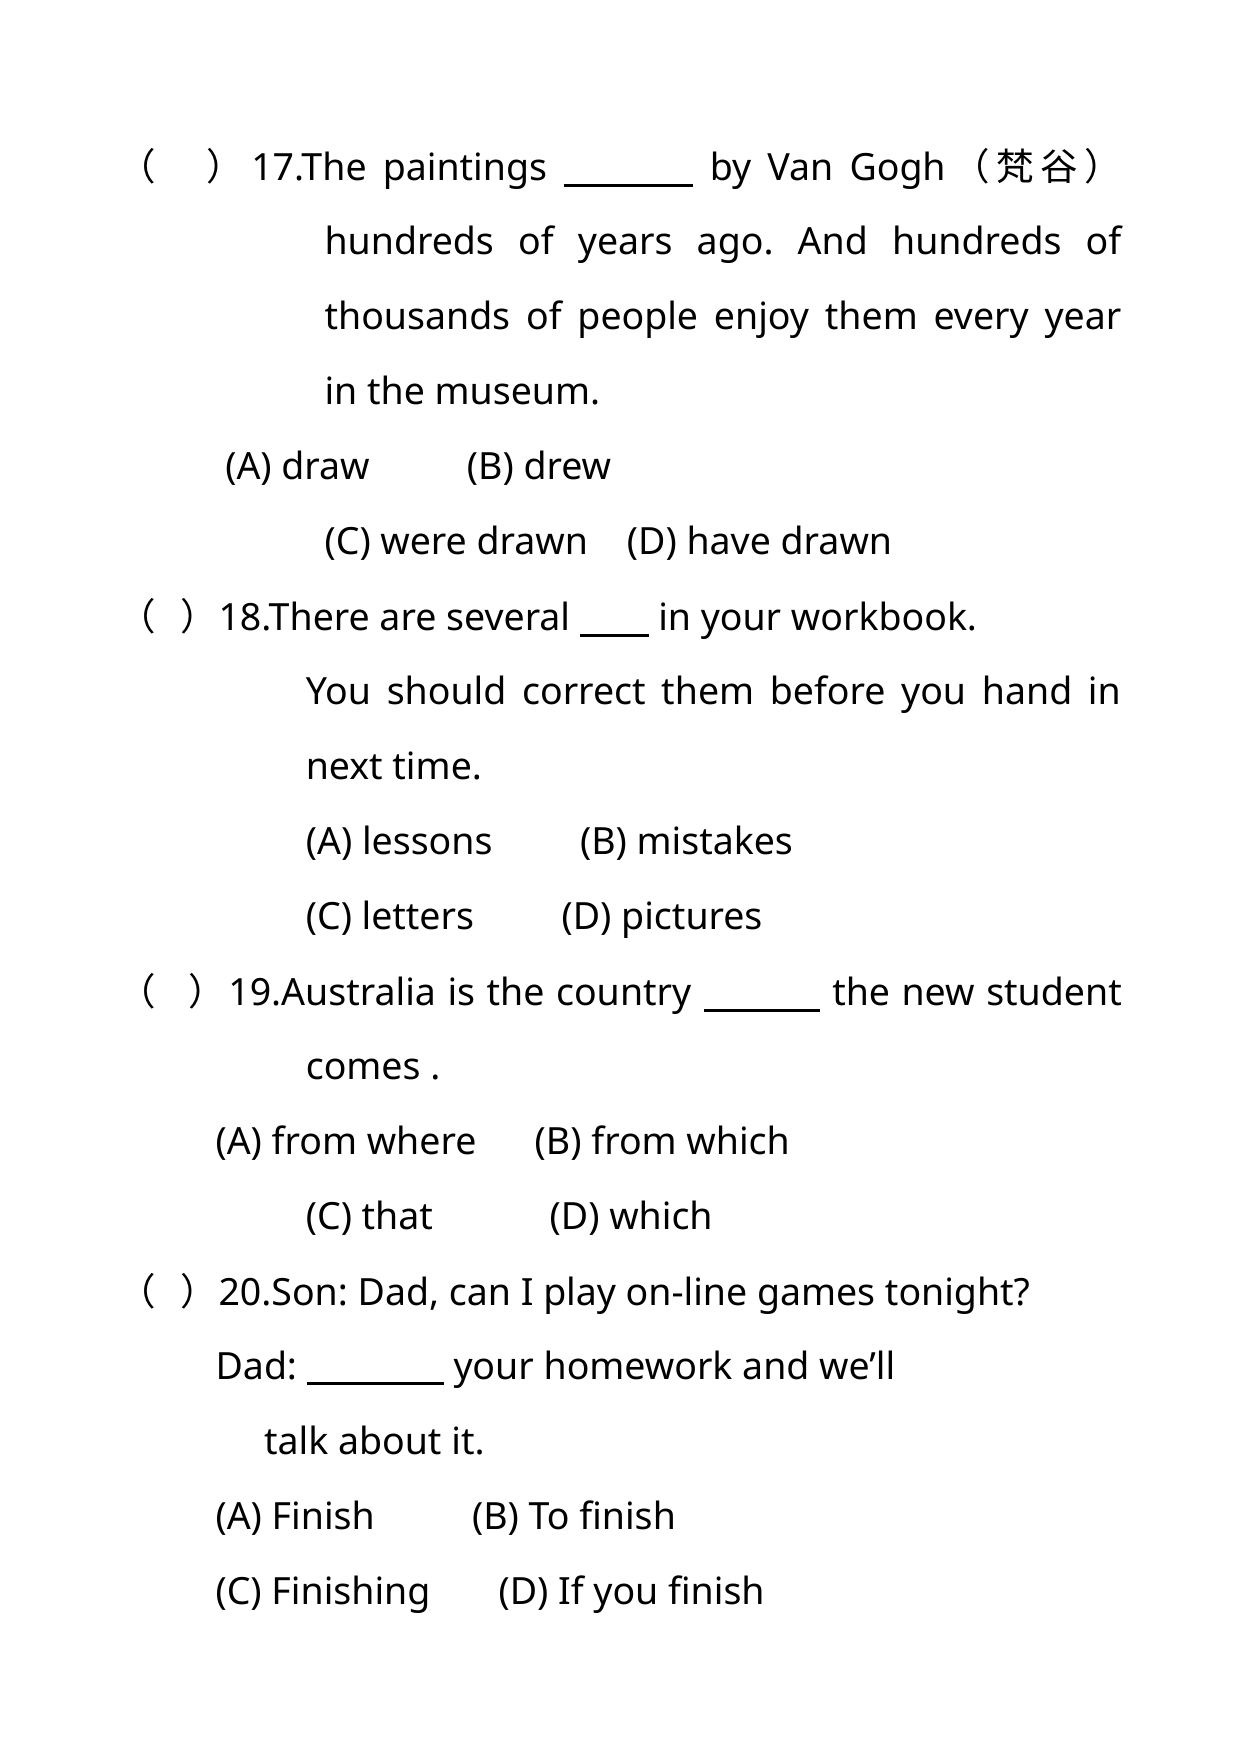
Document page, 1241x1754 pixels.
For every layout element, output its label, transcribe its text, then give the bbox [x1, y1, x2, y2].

text （ ）17.The paintings by Van Gogh（梵谷） hundreds of years ago. And hundreds of thousands of people enjoy them every year in the museum. [118, 127, 1122, 427]
text (A) Finish (B) To finish [118, 1477, 1122, 1552]
text (A) from where (B) from which [118, 1102, 1122, 1177]
text (A) draw (B) drew [118, 427, 1122, 502]
text (C) that (D) which [306, 1177, 1122, 1252]
text Dad: your homework and we’ll [118, 1327, 1122, 1402]
text （ ）19.Australia is the country the new student comes . [118, 952, 1122, 1102]
text (A) lessons (B) mistakes [306, 802, 1122, 877]
text （ ）18.There are several in your workbook. [118, 577, 1122, 652]
text You should correct them before you hand in next time. [306, 652, 1122, 802]
text (C) letters (D) pictures [306, 877, 1122, 952]
text (C) Finishing (D) If you finish [118, 1552, 1122, 1627]
text （ ）20.Son: Dad, can I play on-line games tonight? [118, 1252, 1122, 1327]
text (C) were drawn (D) have drawn [324, 502, 1122, 577]
text talk about it. [118, 1402, 1122, 1477]
